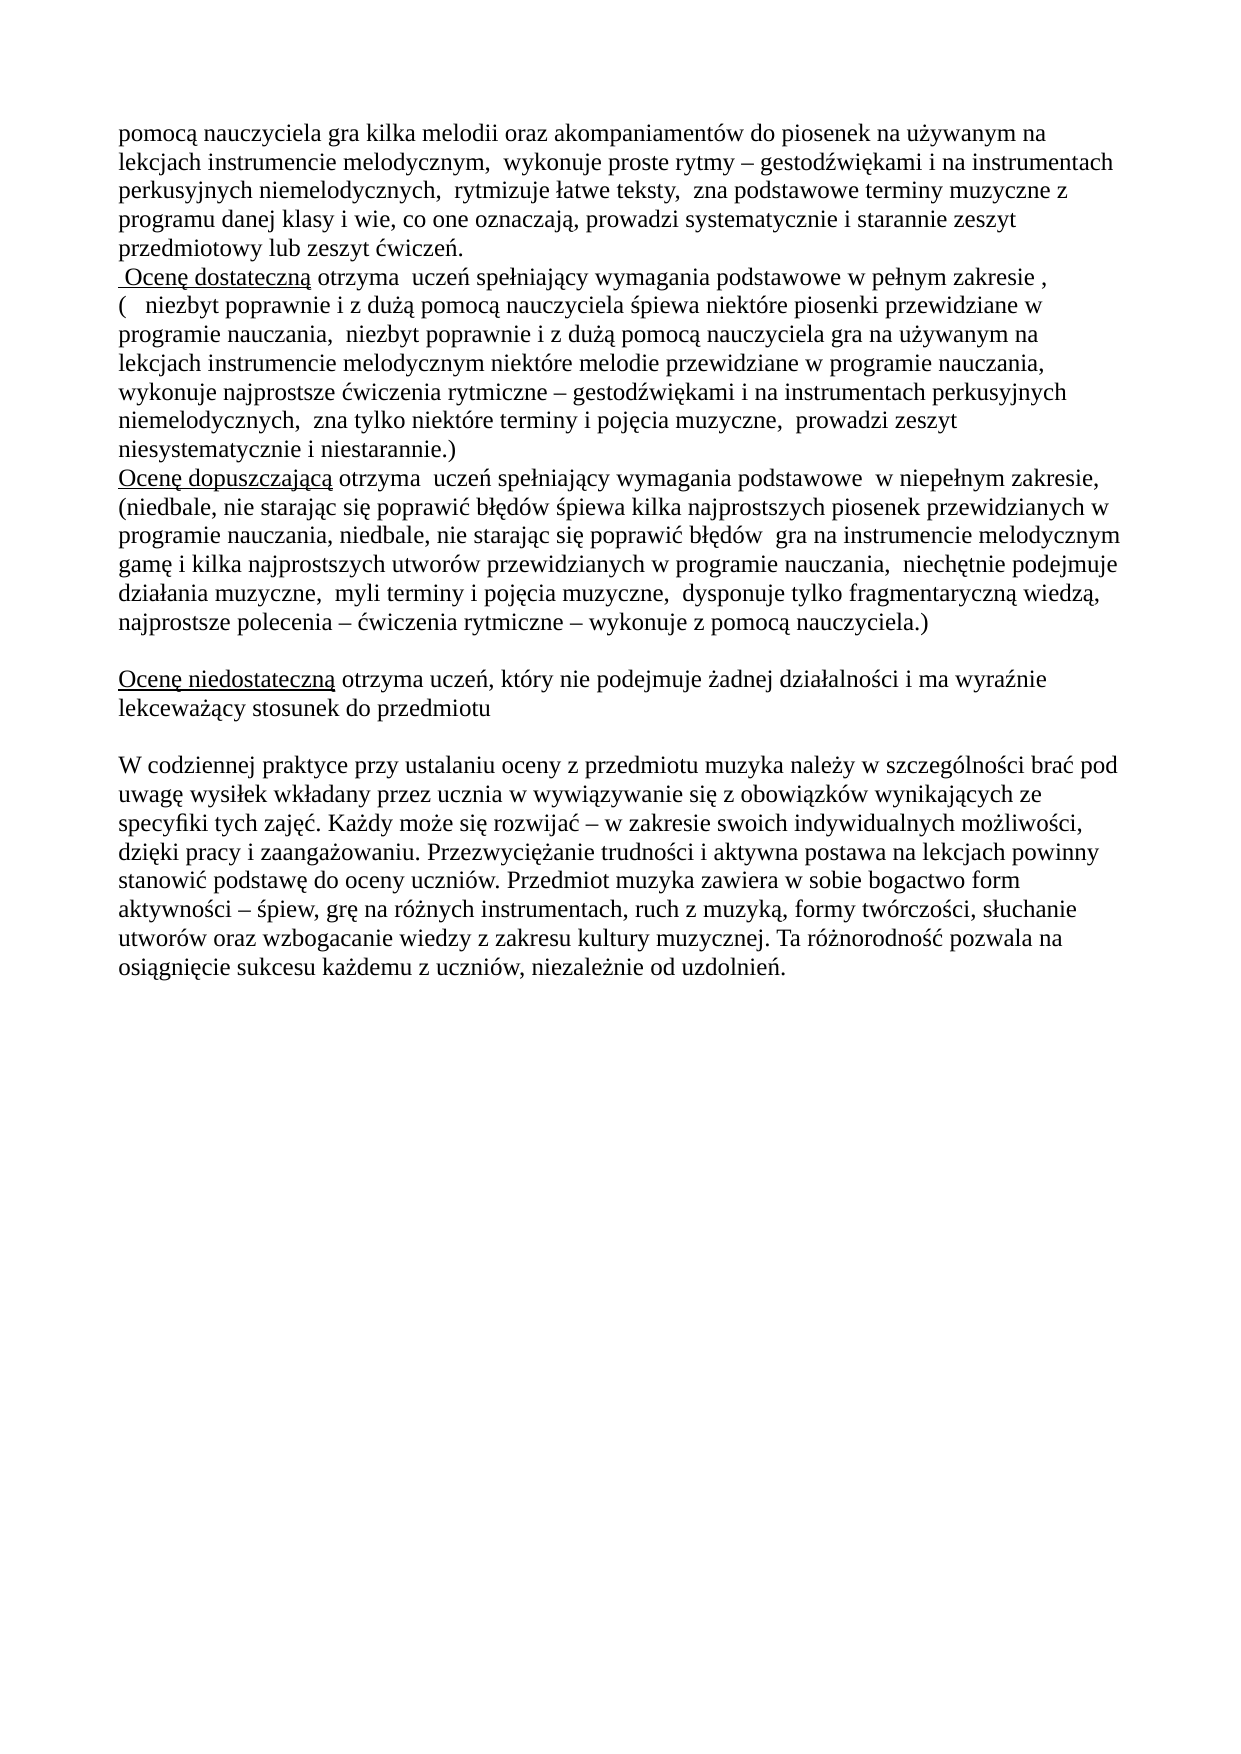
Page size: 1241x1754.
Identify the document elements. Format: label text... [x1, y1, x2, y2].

text Ocenę dostateczną otrzyma uczeń spełniający wymagania podstawowe w pełnym zakresie , [118, 262, 1122, 291]
text ( niezbyt poprawnie i z dużą pomocą nauczyciela śpiewa niektóre piosenki przewidziane w programie nauczania, niezbyt poprawnie i z dużą pomocą nauczyciela gra na używanym na lekcjach instrumencie melodycznym niektóre melodie przewidziane w programie nauczania, wykonuje najprostsze ćwiczenia rytmiczne – gestodźwiękami i na instrumentach perkusyjnych niemelodycznych, zna tylko niektóre terminy i pojęcia muzyczne, prowadzi zeszyt niesystematycznie i niestarannie.) [118, 291, 1122, 463]
text W codziennej praktyce przy ustalaniu oceny z przedmiotu muzyka należy w szczególności brać pod uwagę wysiłek wkładany przez ucznia w wywiązywanie się z obowiązków wynikających ze specyﬁki tych zajęć. Każdy może się rozwijać – w zakresie swoich indywidualnych możliwości, dzięki pracy i zaangażowaniu. Przezwyciężanie trudności i aktywna postawa na lekcjach powinny stanowić podstawę do oceny uczniów. Przedmiot muzyka zawiera w sobie bogactwo form aktywności – śpiew, grę na różnych instrumentach, ruch z muzyką, formy twórczości, słuchanie utworów oraz wzbogacanie wiedzy z zakresu kultury muzycznej. Ta różnorodność pozwala na osiągnięcie sukcesu każdemu z uczniów, niezależnie od uzdolnień. [118, 751, 1122, 981]
text Ocenę dopuszczającą otrzyma uczeń spełniający wymagania podstawowe w niepełnym zakresie, (niedbale, nie starając się poprawić błędów śpiewa kilka najprostszych piosenek przewidzianych w programie nauczania, niedbale, nie starając się poprawić błędów gra na instrumencie melodycznym gamę i kilka najprostszych utworów przewidzianych w programie nauczania, niechętnie podejmuje działania muzyczne, myli terminy i pojęcia muzyczne, dysponuje tylko fragmentaryczną wiedzą, najprostsze polecenia – ćwiczenia rytmiczne – wykonuje z pomocą nauczyciela.) [118, 463, 1122, 636]
text Ocenę niedostateczną otrzyma uczeń, który nie podejmuje żadnej działalności i ma wyraźnie lekceważący stosunek do przedmiotu [118, 664, 1122, 722]
text pomocą nauczyciela gra kilka melodii oraz akompaniamentów do piosenek na używanym na lekcjach instrumencie melodycznym, wykonuje proste rytmy – gestodźwiękami i na instrumentach perkusyjnych niemelodycznych, rytmizuje łatwe teksty, zna podstawowe terminy muzyczne z programu danej klasy i wie, co one oznaczają, prowadzi systematycznie i starannie zeszyt przedmiotowy lub zeszyt ćwiczeń. [118, 118, 1122, 262]
